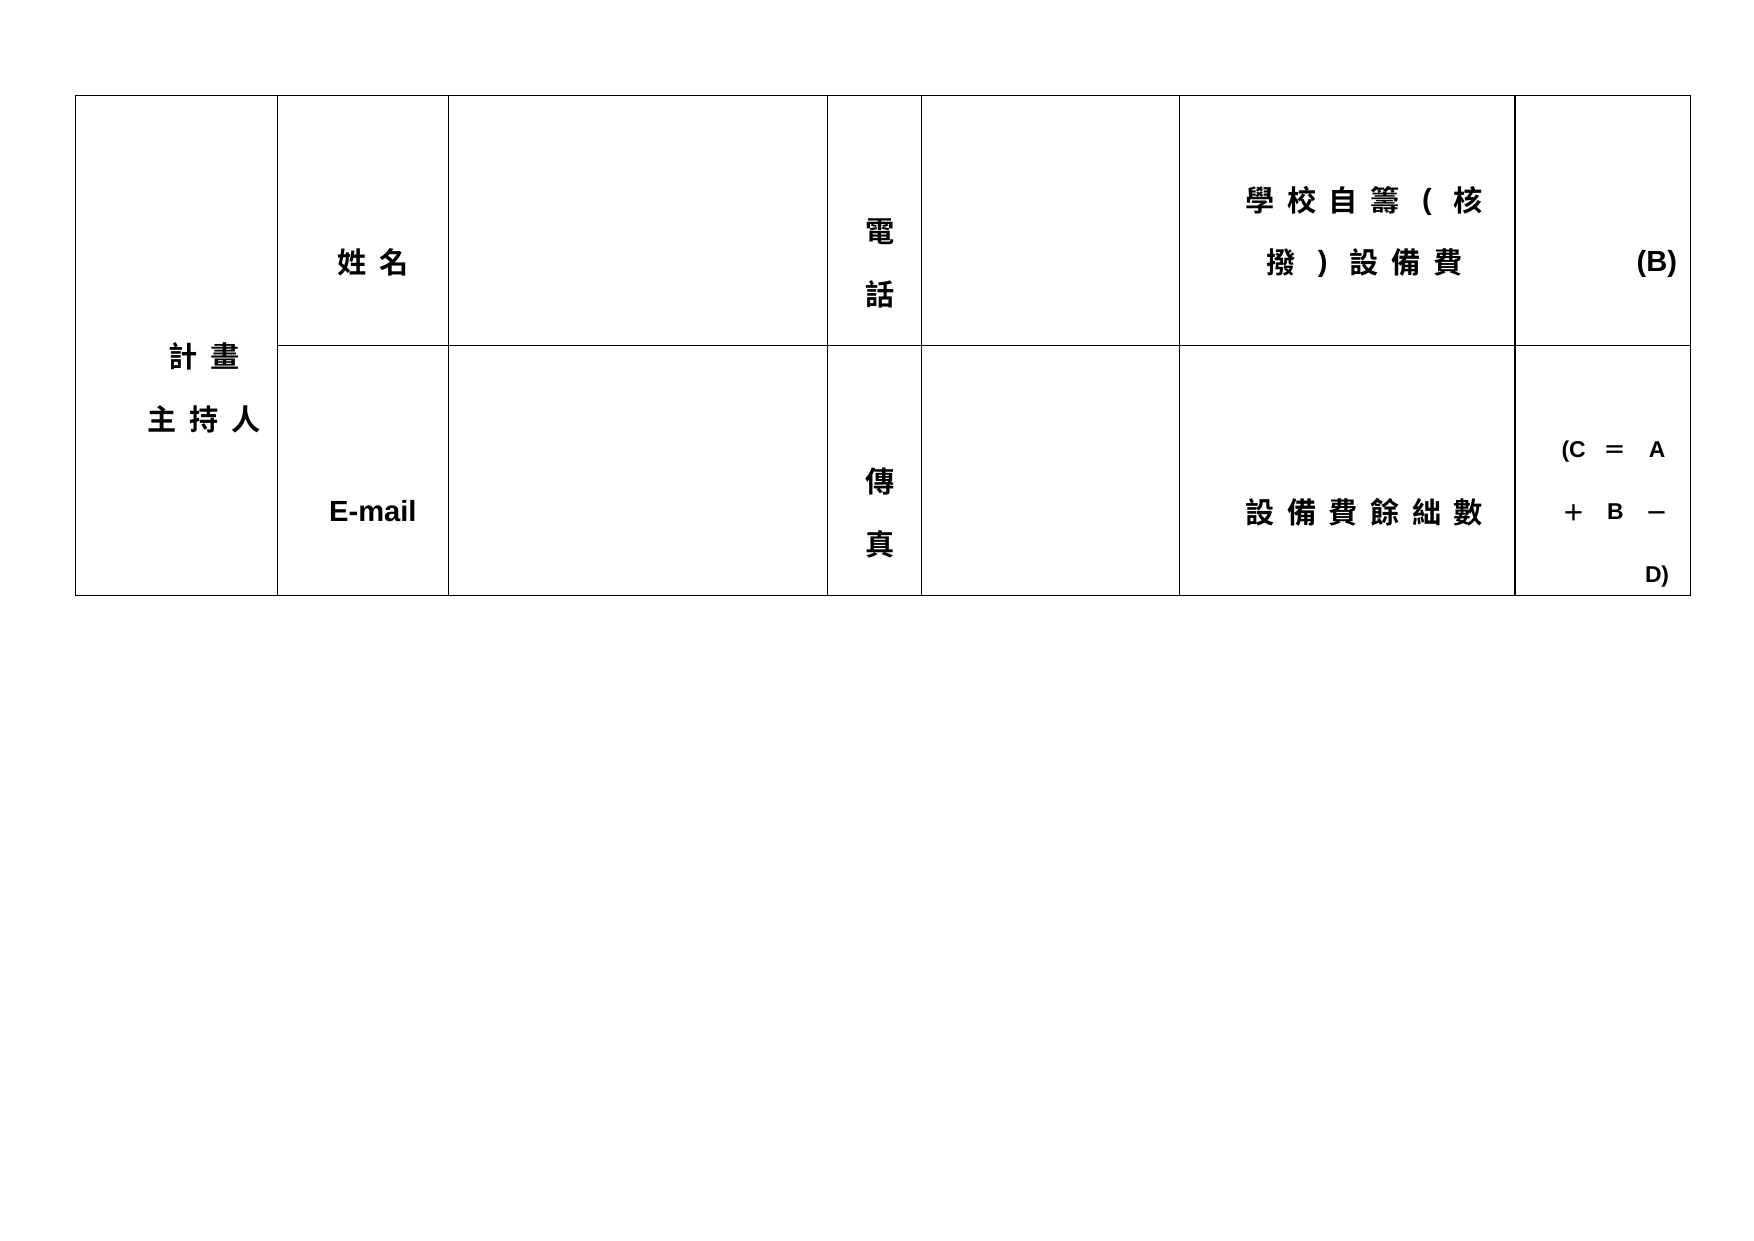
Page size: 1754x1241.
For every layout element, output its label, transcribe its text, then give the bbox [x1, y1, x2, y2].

table_cell [449, 346, 827, 594]
table_cell 計畫 主持人 [76, 96, 277, 594]
table_cell (C＝A＋B－D) [1516, 346, 1690, 594]
table_cell 傳真 [828, 346, 921, 594]
table_cell E-mail [278, 346, 448, 594]
table_cell [449, 96, 827, 344]
table_cell (B) [1516, 96, 1690, 344]
table_cell 姓名 [278, 96, 448, 344]
table_cell [922, 346, 1179, 594]
table_cell 電話 [828, 96, 921, 344]
table_cell 學校自籌(核撥)設備費 [1180, 96, 1514, 344]
table_cell 設備費餘絀數 [1180, 346, 1514, 594]
table_cell [922, 96, 1179, 344]
